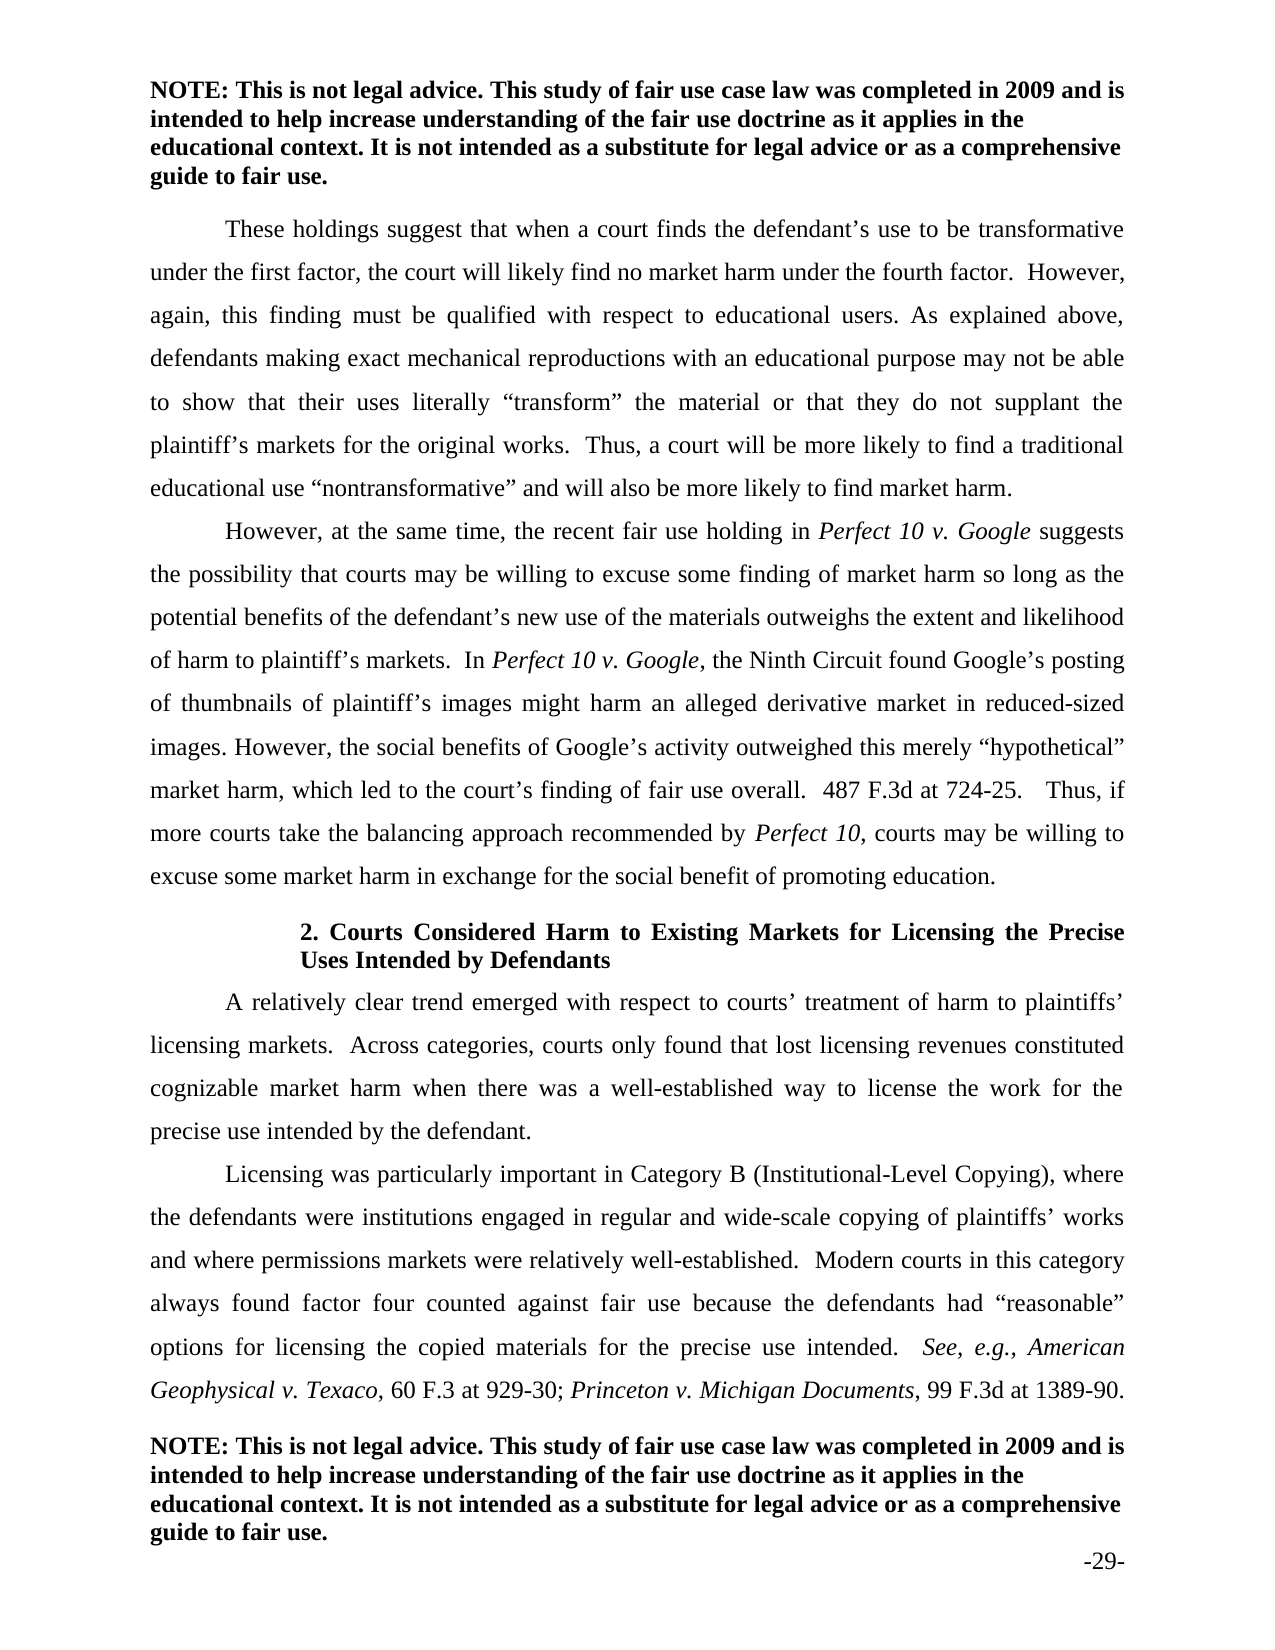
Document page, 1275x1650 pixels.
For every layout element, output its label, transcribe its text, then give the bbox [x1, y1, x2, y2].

text Licensing was particularly important in Category B (Institutional-Level Copying), where the defendants were institutions engaged in regular and wide-scale copying of plaintiffs’ works and where permissions markets were relatively well-established. Modern courts in this category always found factor four counted against fair use because the defendants had “reasonable” options for licensing the copied materials for the precise use intended. See, e.g., American Geophysical v. Texaco, 60 F.3 at 929-30; Princeton v. Michigan Documents, 99 F.3d at 1389-90. [150, 1159, 1125, 1403]
subtitle 2. Courts Considered Harm to Existing Markets for Licensing the Precise Uses Intended by Defendants [300, 917, 1125, 974]
text These holdings suggest that when a court finds the defendant’s use to be transformative under the first factor, the court will likely find no market harm under the fourth factor. However, again, this finding must be qualified with respect to educational users. As explained above, defendants making exact mechanical reproductions with an educational purpose may not be able to show that their uses literally “transform” the material or that they do not supplant the plaintiff’s markets for the original works. Thus, a court will be more likely to find a traditional educational use “nontransformative” and will also be more likely to find market harm. [150, 214, 1125, 502]
text However, at the same time, the recent fair use holding in Perfect 10 v. Google suggests the possibility that courts may be willing to excuse some finding of market harm so long as the potential benefits of the defendant’s new use of the materials outweighs the extent and likelihood of harm to plaintiff’s markets. In Perfect 10 v. Google, the Ninth Circuit found Google’s posting of thumbnails of plaintiff’s images might harm an alleged derivative market in reduced-sized images. However, the social benefits of Google’s activity outweighed this merely “hypothetical” market harm, which led to the court’s finding of fair use overall. 487 F.3d at 724-25. Thus, if more courts take the balancing approach recommended by Perfect 10, courts may be willing to excuse some market harm in exchange for the social benefit of promoting education. [150, 516, 1125, 890]
text A relatively clear trend emerged with respect to courts’ treatment of harm to plaintiffs’ licensing markets. Across categories, courts only found that lost licensing revenues constituted cognizable market harm when there was a well-established way to license the work for the precise use intended by the defendant. [150, 987, 1125, 1145]
